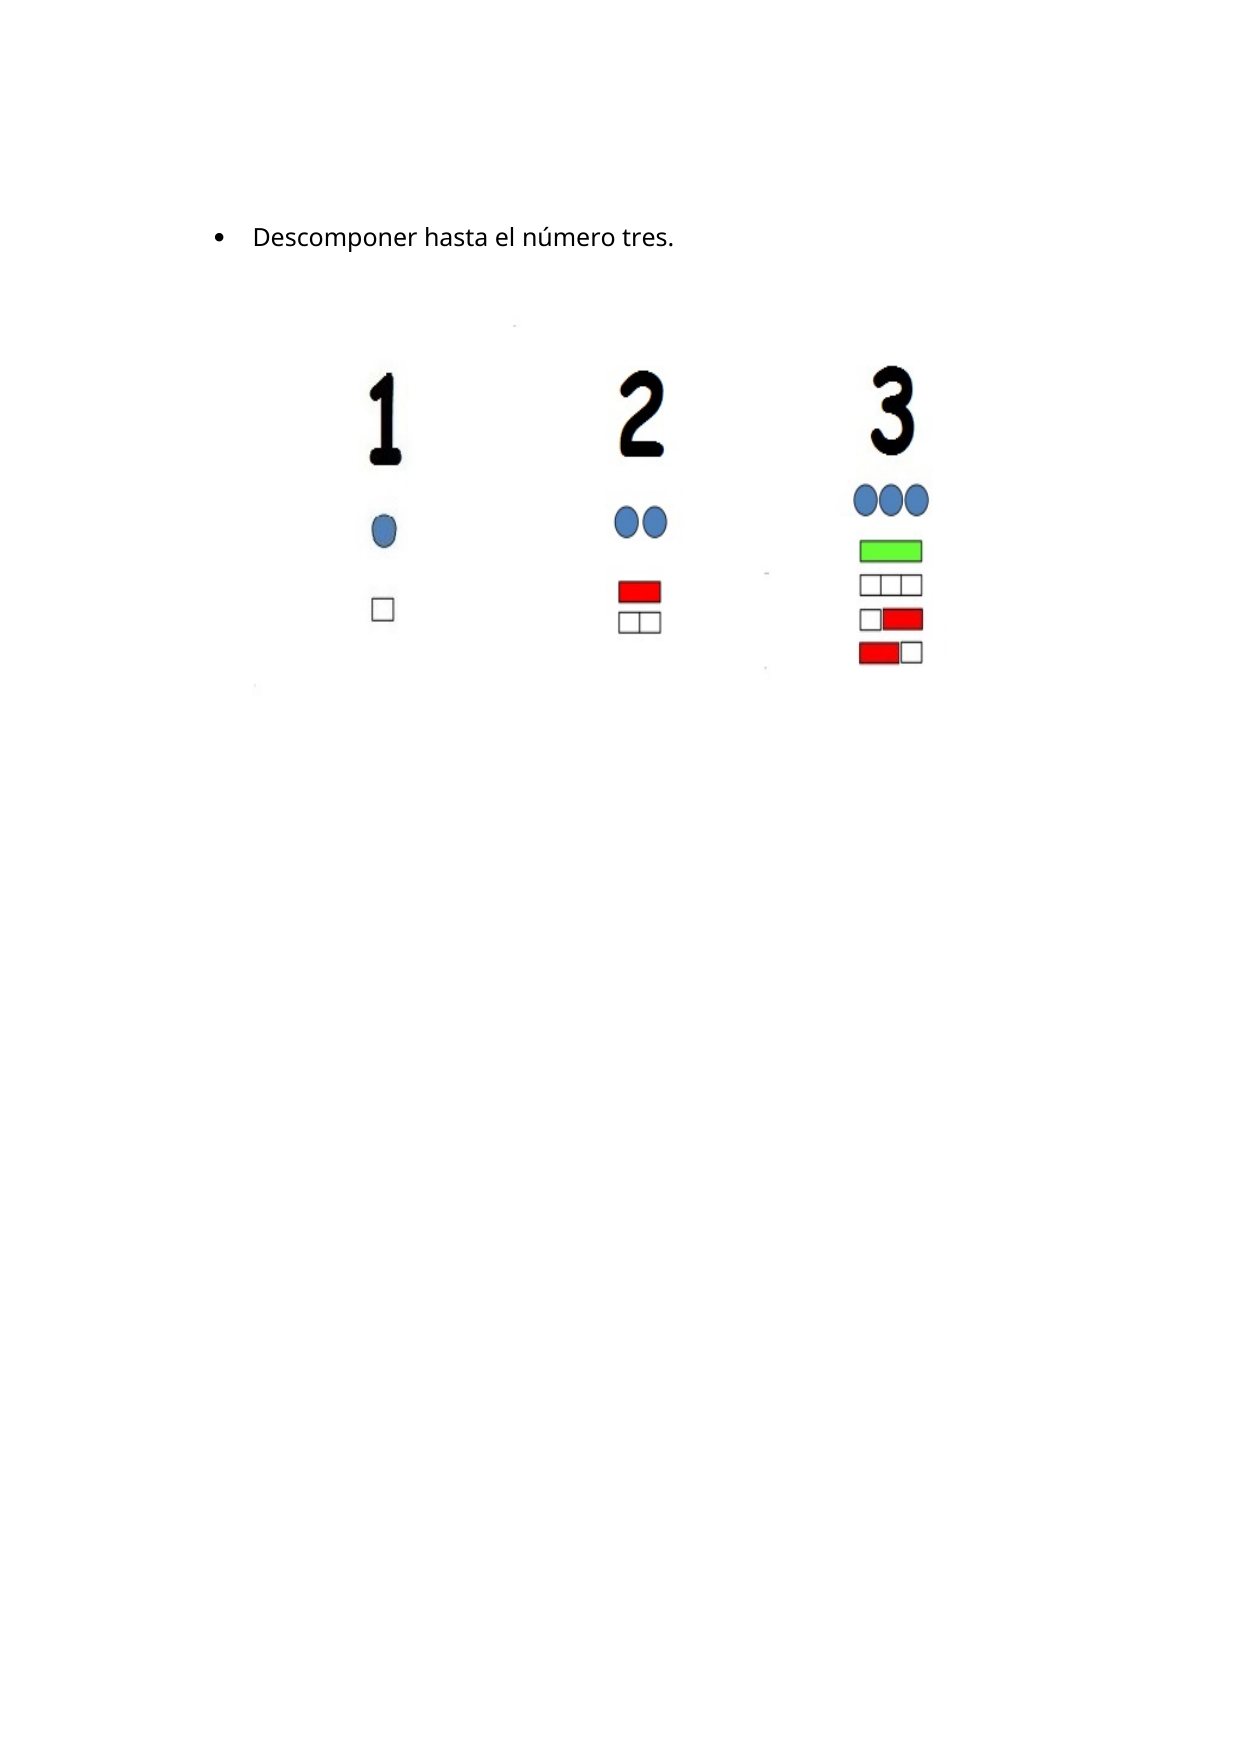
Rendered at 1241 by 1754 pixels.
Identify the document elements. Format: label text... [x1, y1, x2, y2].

list Descomponer hasta el número tres. [215, 219, 1063, 253]
picture [252, 291, 1012, 761]
